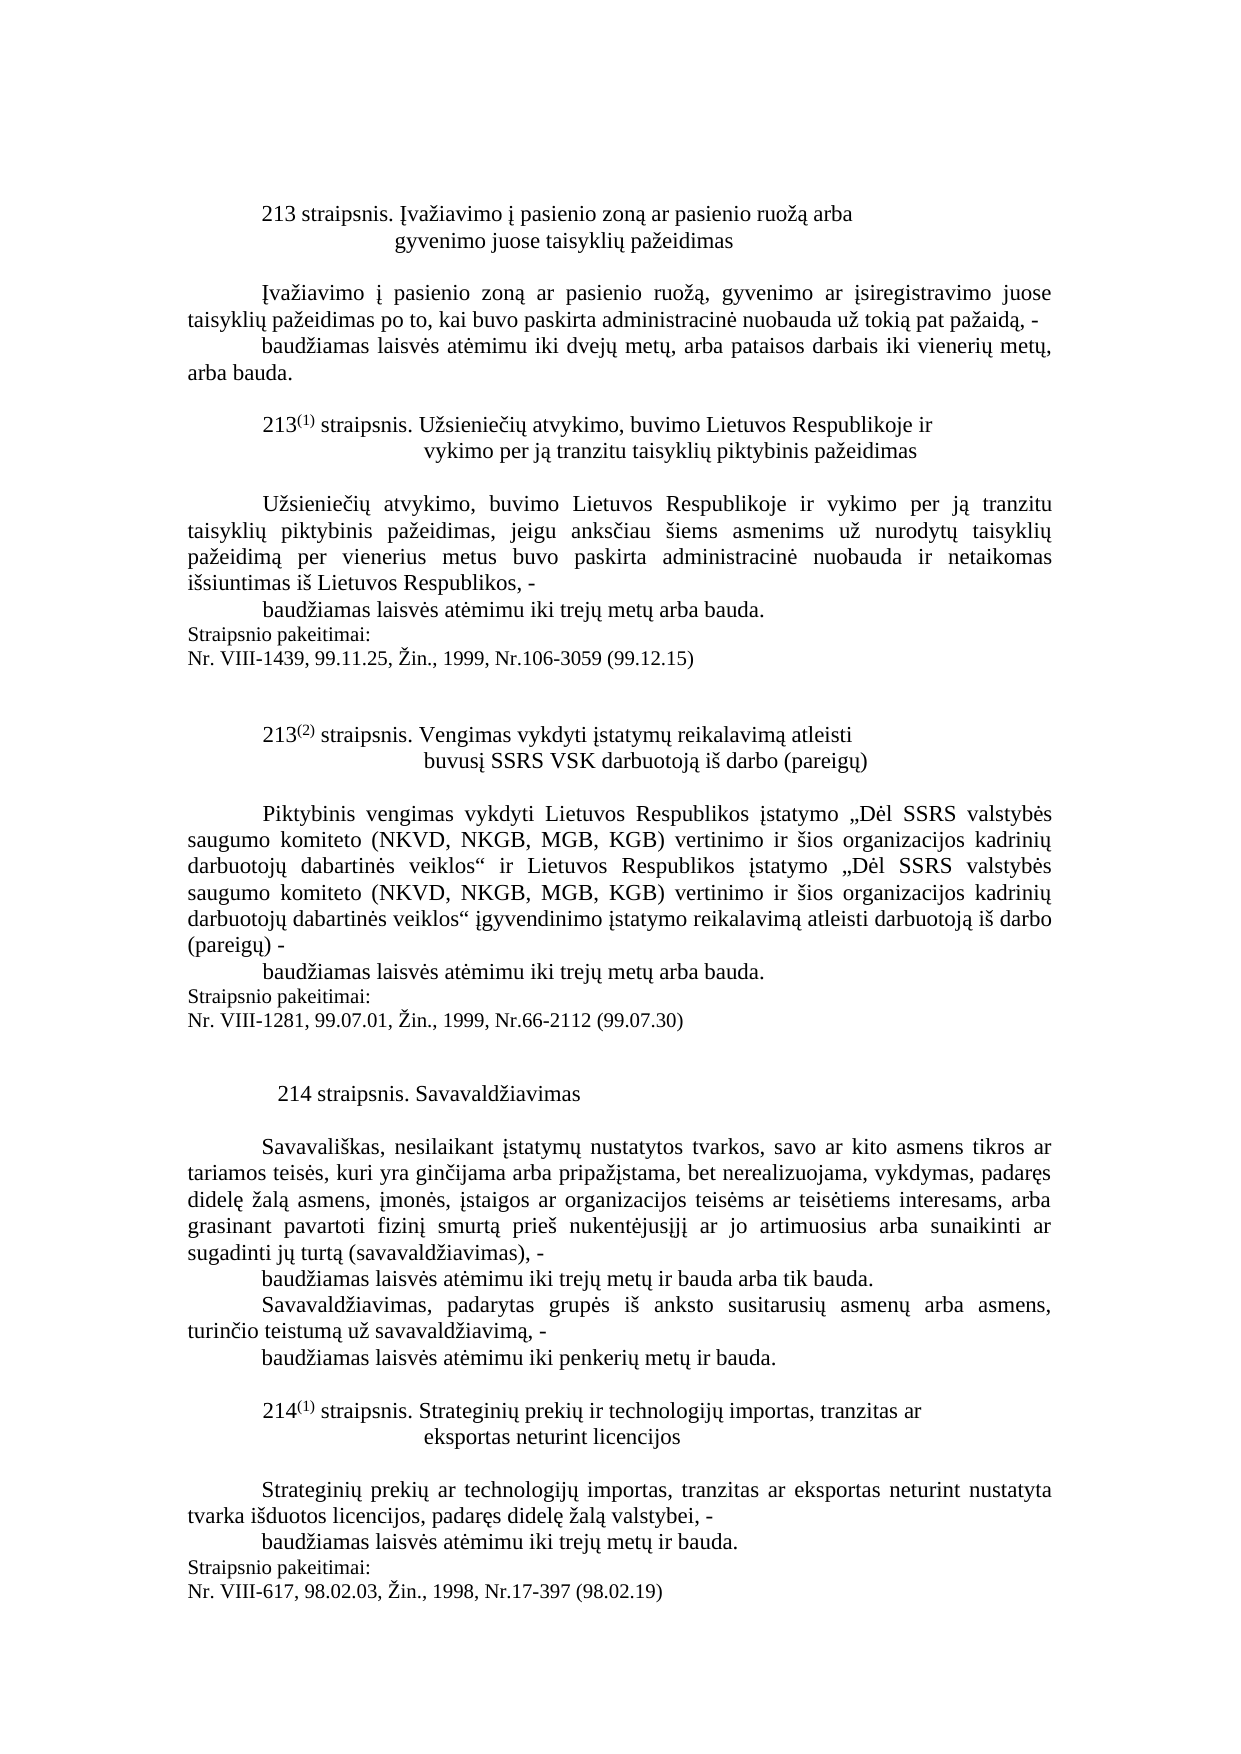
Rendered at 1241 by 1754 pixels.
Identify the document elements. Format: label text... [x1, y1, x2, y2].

text eksportas neturint licencijos [424, 1423, 1053, 1449]
text 214 straipsnis. Savavaldžiavimas [203, 1080, 1053, 1107]
text Straipsnio pakeitimai: [187, 622, 1053, 646]
text 213 straipsnis. Įvažiavimo į pasienio zoną ar pasienio ruožą arba [261, 200, 1053, 227]
text baudžiamas laisvės atėmimu iki penkerių metų ir bauda. [187, 1344, 1053, 1370]
text Savavaldžiavimas, padarytas grupės iš anksto susitarusių asmenų arba asmens, turinčio teistumą už savavaldžiavimą, - [187, 1291, 1053, 1344]
text Straipsnio pakeitimai: [187, 1555, 1053, 1579]
text baudžiamas laisvės atėmimu iki trejų metų arba bauda. [187, 958, 1053, 984]
text Nr. VIII-617, 98.02.03, Žin., 1998, Nr.17-397 (98.02.19) [187, 1579, 1053, 1603]
text gyvenimo juose taisyklių pažeidimas [261, 227, 1053, 253]
text Strateginių prekių ar technologijų importas, tranzitas ar eksportas neturint nustatyta tvarka išduotos licencijos, padaręs didelę žalą valstybei, - [187, 1476, 1053, 1528]
text 213(1) straipsnis. Užsieniečių atvykimo, buvimo Lietuvos Respublikoje ir [262, 411, 1053, 438]
text Užsieniečių atvykimo, buvimo Lietuvos Respublikoje ir vykimo per ją tranzitu taisyklių piktybinis pažeidimas, jeigu anksčiau šiems asmenims už nurodytų taisyklių pažeidimą per vienerius metus buvo paskirta administracinė nuobauda ir netaikomas išsiuntimas iš Lietuvos Respublikos, - [187, 490, 1053, 596]
text Straipsnio pakeitimai: [187, 984, 1053, 1008]
text Įvažiavimo į pasienio zoną ar pasienio ruožą, gyvenimo ar įsiregistravimo juose taisyklių pažeidimas po to, kai buvo paskirta administracinė nuobauda už tokią pat pažaidą, - [187, 279, 1053, 332]
text baudžiamas laisvės atėmimu iki trejų metų ir bauda. [187, 1528, 1053, 1555]
text baudžiamas laisvės atėmimu iki trejų metų arba bauda. [187, 596, 1053, 622]
text Savavališkas, nesilaikant įstatymų nustatytos tvarkos, savo ar kito asmens tikros ar tariamos teisės, kuri yra ginčijama arba pripažįstama, bet nerealizuojama, vykdymas, padaręs didelę žalą asmens, įmonės, įstaigos ar organizacijos teisėms ar teisėtiems interesams, arba grasinant pavartoti fizinį smurtą prieš nukentėjusįjį ar jo artimuosius arba sunaikinti ar sugadinti jų turtą (savavaldžiavimas), - [187, 1133, 1053, 1265]
text 213(2) straipsnis. Vengimas vykdyti įstatymų reikalavimą atleisti [262, 721, 1053, 747]
text 214(1) straipsnis. Strateginių prekių ir technologijų importas, tranzitas ar [262, 1397, 1053, 1423]
text buvusį SSRS VSK darbuotoją iš darbo (pareigų) [424, 747, 1053, 773]
text Nr. VIII-1281, 99.07.01, Žin., 1999, Nr.66-2112 (99.07.30) [187, 1008, 1053, 1032]
text baudžiamas laisvės atėmimu iki trejų metų ir bauda arba tik bauda. [187, 1265, 1053, 1291]
text Piktybinis vengimas vykdyti Lietuvos Respublikos įstatymo „Dėl SSRS valstybės saugumo komiteto (NKVD, NKGB, MGB, KGB) vertinimo ir šios organizacijos kadrinių darbuotojų dabartinės veiklos“ ir Lietuvos Respublikos įstatymo „Dėl SSRS valstybės saugumo komiteto (NKVD, NKGB, MGB, KGB) vertinimo ir šios organizacijos kadrinių darbuotojų dabartinės veiklos“ įgyvendinimo įstatymo reikalavimą atleisti darbuotoją iš darbo (pareigų)­ - [187, 800, 1053, 958]
text Nr. VIII-1439, 99.11.25, Žin., 1999, Nr.106-3059 (99.12.15) [187, 646, 1053, 670]
text vykimo per ją tranzitu taisyklių piktybinis pažeidimas [424, 438, 1053, 464]
text baudžiamas laisvės atėmimu iki dvejų metų, arba pataisos darbais iki vienerių metų, arba bauda. [187, 332, 1053, 385]
